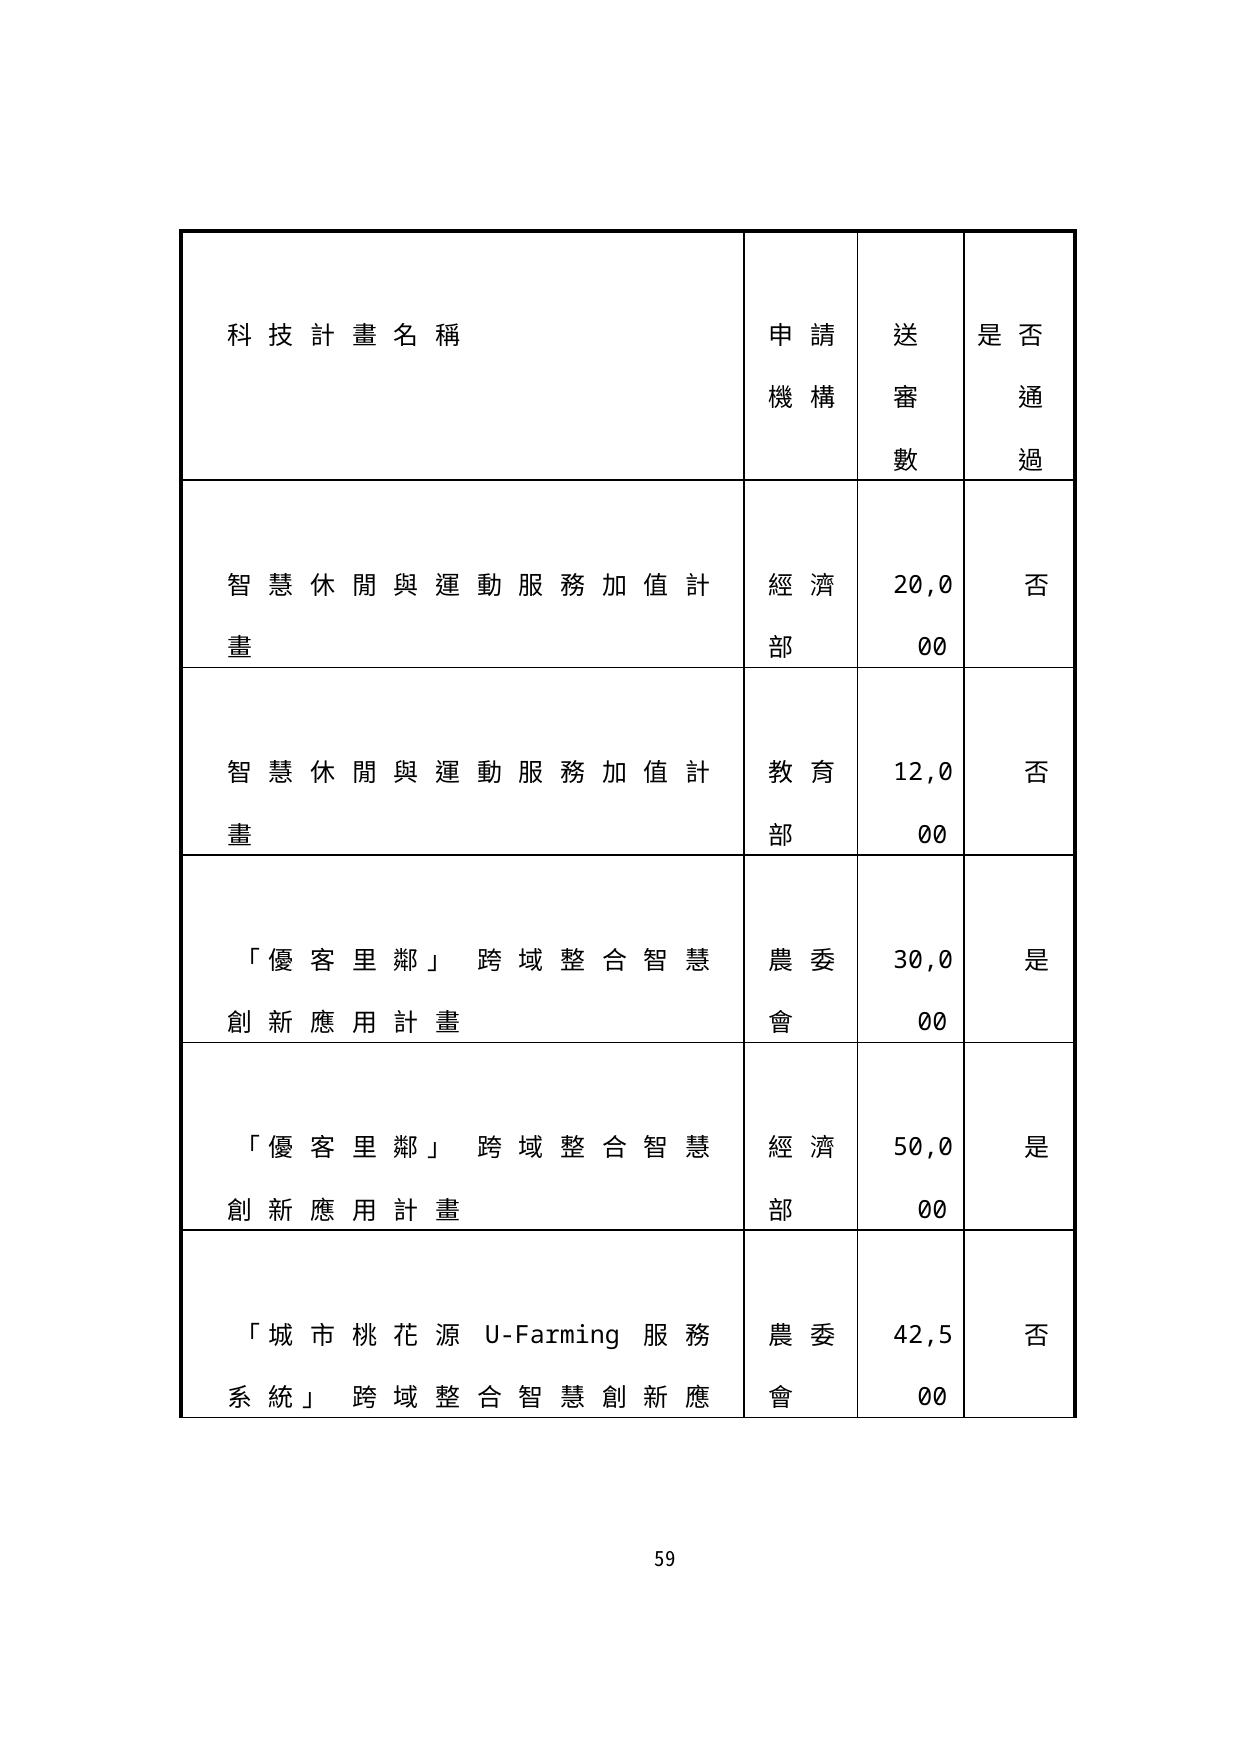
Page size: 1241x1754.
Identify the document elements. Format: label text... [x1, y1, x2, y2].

table_header 送審數 [858, 233, 963, 479]
table_cell 經濟部 [745, 1043, 857, 1229]
table_cell 12,000 [858, 668, 963, 854]
table_cell 「城市桃花源U-Farming服務系統」跨域整合智慧創新應 [183, 1231, 743, 1417]
table_cell 教育部 [745, 668, 857, 854]
table_cell 是 [965, 1043, 1073, 1229]
table_cell 農委會 [745, 856, 857, 1042]
table_cell 否 [965, 481, 1073, 667]
table_cell 42,500 [858, 1231, 963, 1417]
table_header 申請機構 [745, 233, 857, 479]
table_cell 50,000 [858, 1043, 963, 1229]
table_cell 20,000 [858, 481, 963, 667]
table_cell 「優客里鄰」跨域整合智慧創新應用計畫 [183, 856, 743, 1042]
table_cell 智慧休閒與運動服務加值計畫 [183, 481, 743, 667]
table_cell 智慧休閒與運動服務加值計畫 [183, 668, 743, 854]
table_cell 農委會 [745, 1231, 857, 1417]
table_cell 是 [965, 856, 1073, 1042]
table_header 是否通過 [965, 233, 1073, 479]
table_cell 「優客里鄰」跨域整合智慧創新應用計畫 [183, 1043, 743, 1229]
table_cell 經濟部 [745, 481, 857, 667]
table_header 科技計畫名稱 [183, 233, 743, 479]
table_cell 否 [965, 1231, 1073, 1417]
table_cell 30,000 [858, 856, 963, 1042]
table_cell 否 [965, 668, 1073, 854]
